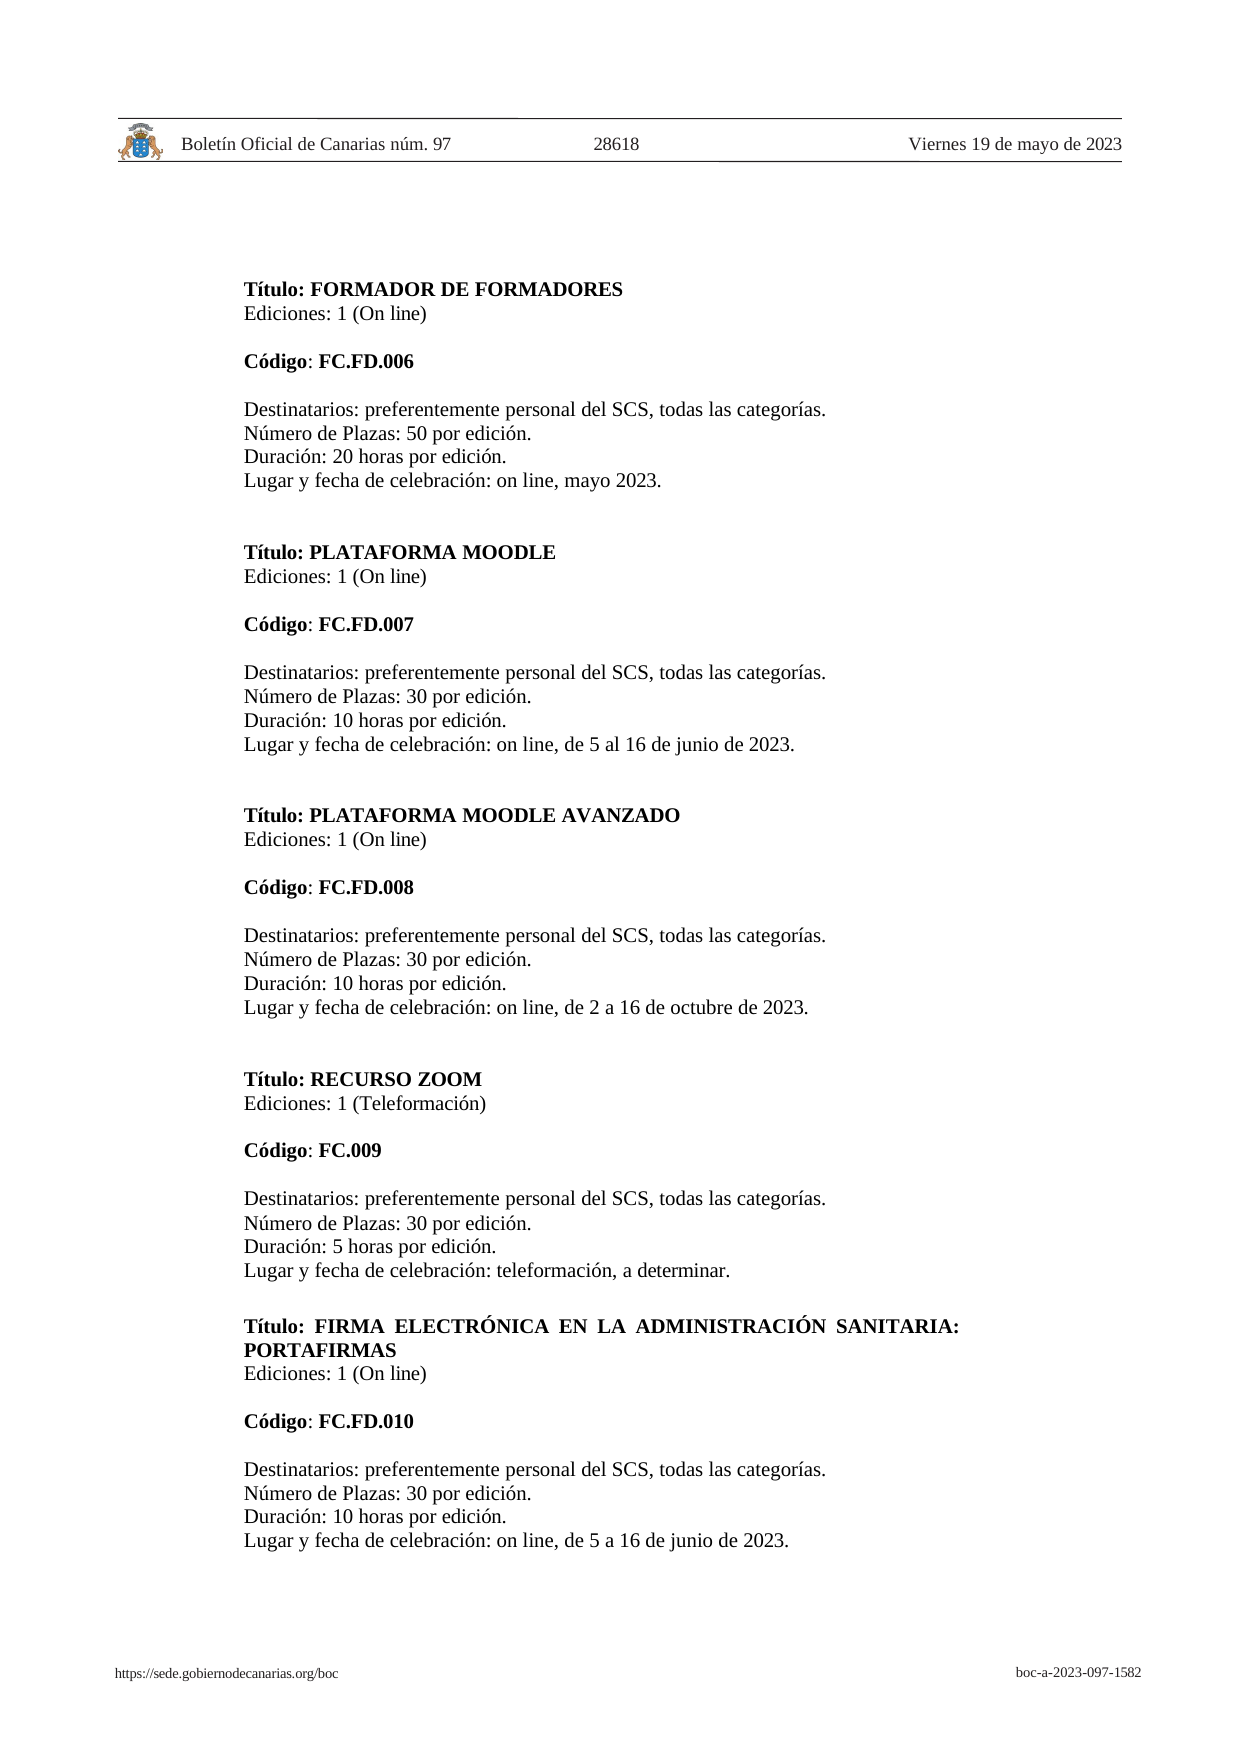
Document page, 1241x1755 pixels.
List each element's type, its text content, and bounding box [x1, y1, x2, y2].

subtitle Código: FC.FD.007 [244, 612, 1066, 636]
text Ediciones: 1 (On line) [243, 1362, 1066, 1385]
text Duración: 10 horas por edición. [244, 971, 1066, 995]
subtitle Código: FC.009 [244, 1138, 1066, 1162]
text Ediciones: 1 (Teleformación) [244, 1091, 1066, 1115]
text Destinatarios: preferentemente personal del SCS, todas las categorías. Número de Plazas: 30 por edición. [244, 660, 845, 708]
text Lugar y fecha de celebración: on line, de 5 a 16 de junio de 2023. [244, 1528, 1066, 1552]
subtitle Código: FC.FD.010 [243, 1409, 1066, 1433]
text Duración: 5 horas por edición. [244, 1234, 1066, 1258]
text Destinatarios: preferentemente personal del SCS, todas las categorías. Número de Plazas: 30 por edición. [244, 1186, 845, 1234]
text Ediciones: 1 (On line) [244, 828, 1066, 851]
subtitle Código: FC.FD.006 [243, 349, 1066, 373]
subtitle Título: RECURSO ZOOM [244, 1067, 1066, 1091]
text Lugar y fecha de celebración: teleformación, a determinar. [244, 1258, 1066, 1282]
text Duración: 10 horas por edición. [244, 1505, 1066, 1528]
text Ediciones: 1 (On line) [243, 301, 1066, 325]
text Duración: 10 horas por edición. [244, 708, 1066, 732]
text Destinatarios: preferentemente personal del SCS, todas las categorías. Número de Plazas: 30 por edición. [244, 1457, 845, 1505]
subtitle Título: FORMADOR DE FORMADORES [243, 278, 1066, 301]
text Destinatarios: preferentemente personal del SCS, todas las categorías. Número de Plazas: 50 por edición. [244, 397, 845, 445]
subtitle Título: FIRMA ELECTRÓNICA EN LA ADMINISTRACIÓN SANITARIA: PORTAFIRMAS [243, 1313, 1066, 1362]
text Lugar y fecha de celebración: on line, de 5 al 16 de junio de 2023. [244, 732, 1066, 756]
text Ediciones: 1 (On line) [244, 564, 1066, 588]
text Duración: 20 horas por edición. [244, 445, 1066, 468]
subtitle Título: PLATAFORMA MOODLE AVANZADO [244, 804, 1066, 828]
subtitle Título: PLATAFORMA MOODLE [244, 541, 1066, 564]
subtitle Código: FC.FD.008 [244, 875, 1066, 899]
text Lugar y fecha de celebración: on line, mayo 2023. [244, 468, 1066, 492]
text Destinatarios: preferentemente personal del SCS, todas las categorías. Número de Plazas: 30 por edición. [244, 923, 845, 971]
text Lugar y fecha de celebración: on line, de 2 a 16 de octubre de 2023. [244, 995, 1066, 1019]
